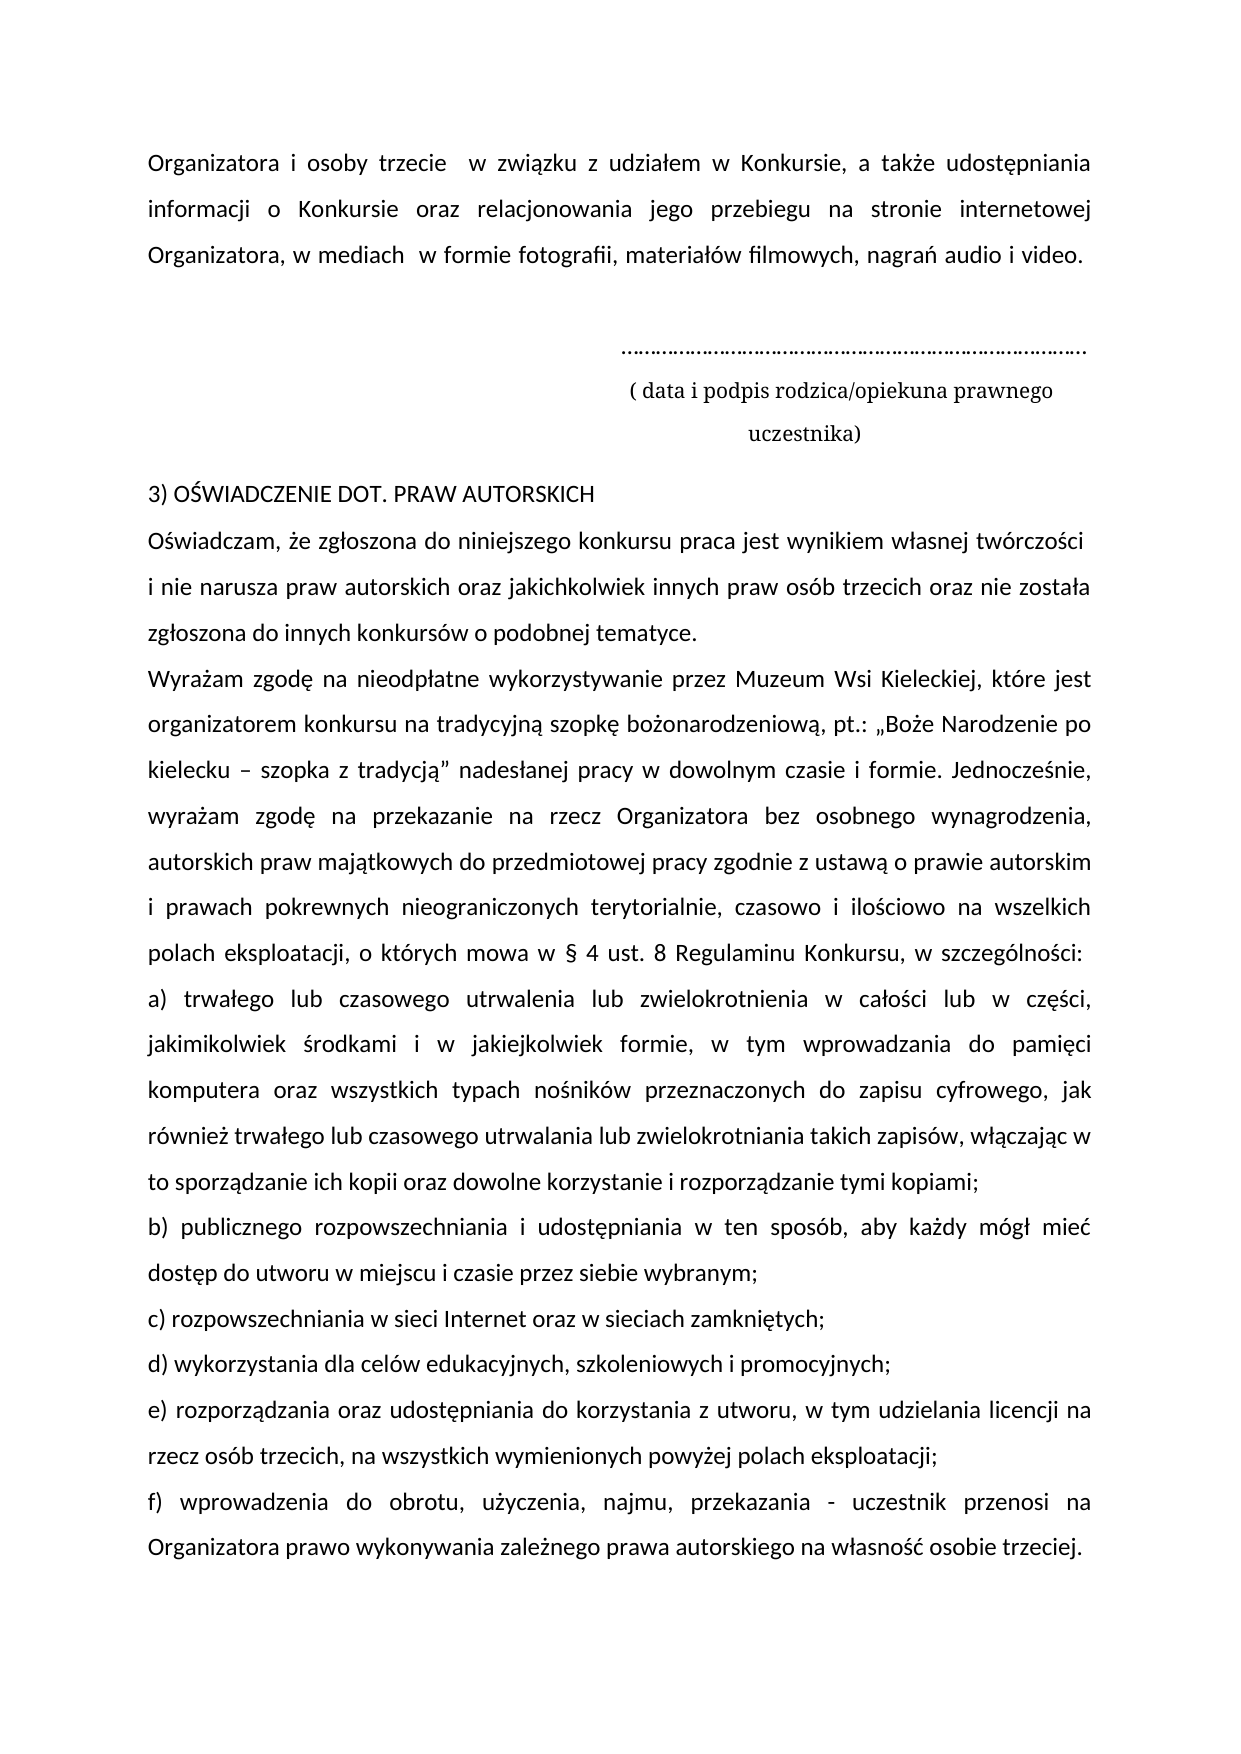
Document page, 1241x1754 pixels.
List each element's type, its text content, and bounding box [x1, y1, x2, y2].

text 3) OŚWIADCZENIE DOT. PRAW AUTORSKICH [148, 478, 1093, 509]
text Wyrażam zgodę na nieodpłatne wykorzystywanie przez Muzeum Wsi Kieleckiej, które jest organizatorem konkursu na tradycyjną szopkę bożonarodzeniową, pt.: „Boże Narodzenie po kielecku – szopka z tradycją” nadesłanej pracy w dowolnym czasie i formie. Jednocześnie, wyrażam zgodę na przekazanie na rzecz Organizatora bez osobnego wynagrodzenia, autorskich praw majątkowych do przedmiotowej pracy zgodnie z ustawą o prawie autorskim i prawach pokrewnych nieograniczonych terytorialnie, czasowo i ilościowo na wszelkich polach eksploatacji, o których mowa w § 4 ust. 8 Regulaminu Konkursu, w szczególności: a) trwałego lub czasowego utrwalenia lub zwielokrotnienia w całości lub w części, jakimikolwiek środkami i w jakiejkolwiek formie, w tym wprowadzania do pamięci komputera oraz wszystkich typach nośników przeznaczonych do zapisu cyfrowego, jak również trwałego lub czasowego utrwalania lub zwielokrotniania takich zapisów, włączając w to sporządzanie ich kopii oraz dowolne korzystanie i rozporządzanie tymi kopiami; b) publicznego rozpowszechniania i udostępniania w ten sposób, aby każdy mógł mieć dostęp do utworu w miejscu i czasie przez siebie wybranym; c) rozpowszechniania w sieci Internet oraz w sieciach zamkniętych; d) wykorzystania dla celów edukacyjnych, szkoleniowych i promocyjnych; e) rozporządzania oraz udostępniania do korzystania z utworu, w tym udzielania licencji na rzecz osób trzecich, na wszystkich wymienionych powyżej polach eksploatacji; f) wprowadzenia do obrotu, użyczenia, najmu, przekazania - uczestnik przenosi na Organizatora prawo wykonywania zależnego prawa autorskiego na własność osobie trzeciej. [148, 663, 1093, 1562]
text ……………………………………………………………………… [148, 331, 1093, 361]
text ( data i podpis rodzica/opiekuna prawnego uczestnika) [516, 376, 1093, 447]
text Oświadczam, że zgłoszona do niniejszego konkursu praca jest wynikiem własnej twórczości i nie narusza praw autorskich oraz jakichkolwiek innych praw osób trzecich oraz nie została zgłoszona do innych konkursów o podobnej tematyce. [148, 526, 1093, 647]
text Organizatora i osoby trzecie w związku z udziałem w Konkursie, a także udostępniania informacji o Konkursie oraz relacjonowania jego przebiegu na stronie internetowej Organizatora, w mediach w formie fotografii, materiałów filmowych, nagrań audio i video. [148, 148, 1093, 315]
